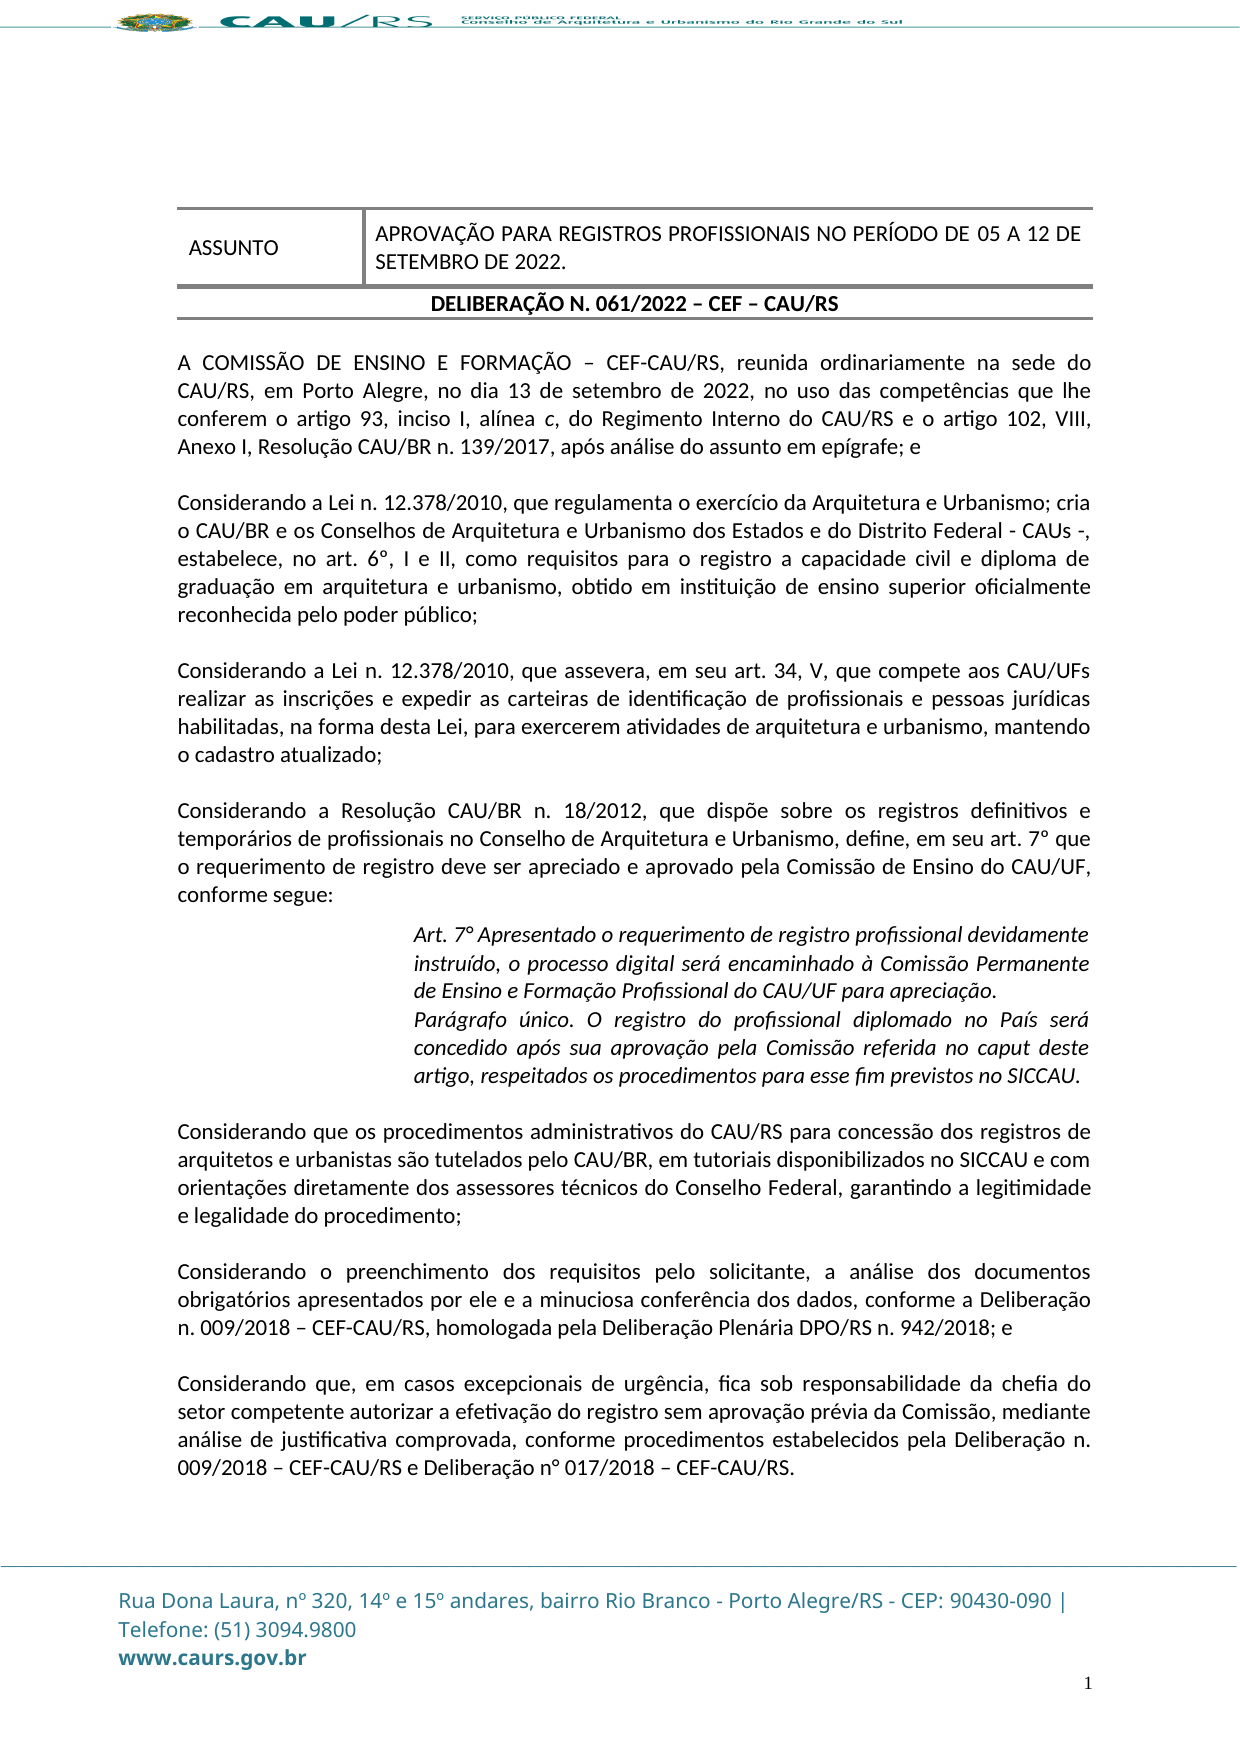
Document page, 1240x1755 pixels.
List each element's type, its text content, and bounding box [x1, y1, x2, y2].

table_header ASSUNTO [177, 210, 362, 284]
text Considerando o preenchimento dos requisitos pelo solicitante, a análise dos documentos obrigatórios apresentados por ele e a minuciosa conferência dos dados, conforme a Deliberação n. 009/2018 – CEF-CAU/RS, homologada pela Deliberação Plenária DPO/RS n. 942/2018; e [177, 1257, 1092, 1341]
text Parágrafo único. O registro do profissional diplomado no País será concedido após sua aprovação pela Comissão referida no caput deste artigo, respeitados os procedimentos para esse fim previstos no SICCAU. [413, 1005, 1092, 1089]
text Art. 7° Apresentado o requerimento de registro profissional devidamente instruído, o processo digital será encaminhado à Comissão Permanente de Ensino e Formação Profissional do CAU/UF para apreciação. [413, 921, 1092, 1005]
table_cell DELIBERAÇÃO N. 061/2022 – CEF – CAU/RS [177, 289, 1092, 317]
text Considerando que os procedimentos administrativos do CAU/RS para concessão dos registros de arquitetos e urbanistas são tutelados pelo CAU/BR, em tutoriais disponibilizados no SICCAU e com orientações diretamente dos assessores técnicos do Conselho Federal, garantindo a legitimidade e legalidade do procedimento; [177, 1117, 1092, 1229]
text Considerando a Lei n. 12.378/2010, que regulamenta o exercício da Arquitetura e Urbanismo; cria o CAU/BR e os Conselhos de Arquitetura e Urbanismo dos Estados e do Distrito Federal - CAUs -, estabelece, no art. 6º, I e II, como requisitos para o registro a capacidade civil e diploma de graduação em arquitetura e urbanismo, obtido em instituição de ensino superior oficialmente reconhecida pelo poder público; [177, 488, 1092, 628]
text Considerando a Resolução CAU/BR n. 18/2012, que dispõe sobre os registros definitivos e temporários de profissionais no Conselho de Arquitetura e Urbanismo, define, em seu art. 7º que o requerimento de registro deve ser apreciado e aprovado pela Comissão de Ensino do CAU/UF, conforme segue: [177, 796, 1092, 908]
text A COMISSÃO DE ENSINO E FORMAÇÃO – CEF-CAU/RS, reunida ordinariamente na sede do CAU/RS, em Porto Alegre, no dia 13 de setembro de 2022, no uso das competências que lhe conferem o artigo 93, inciso I, alínea c, do Regimento Interno do CAU/RS e o artigo 102, VIII, Anexo I, Resolução CAU/BR n. 139/2017, após análise do assunto em epígrafe; e [177, 348, 1092, 460]
text Considerando a Lei n. 12.378/2010, que assevera, em seu art. 34, V, que compete aos CAU/UFs realizar as inscrições e expedir as carteiras de identificação de profissionais e pessoas jurídicas habilitadas, na forma desta Lei, para exercerem atividades de arquitetura e urbanismo, mantendo o cadastro atualizado; [177, 656, 1092, 768]
table_header APROVAÇÃO PARA REGISTROS PROFISSIONAIS NO PERÍODO DE 05 A 12 DE SETEMBRO DE 2022. [366, 210, 1092, 284]
text Considerando que, em casos excepcionais de urgência, fica sob responsabilidade da chefia do setor competente autorizar a efetivação do registro sem aprovação prévia da Comissão, mediante análise de justificativa comprovada, conforme procedimentos estabelecidos pela Deliberação n. 009/2018 – CEF-CAU/RS e Deliberação n° 017/2018 – CEF-CAU/RS. [177, 1369, 1092, 1481]
